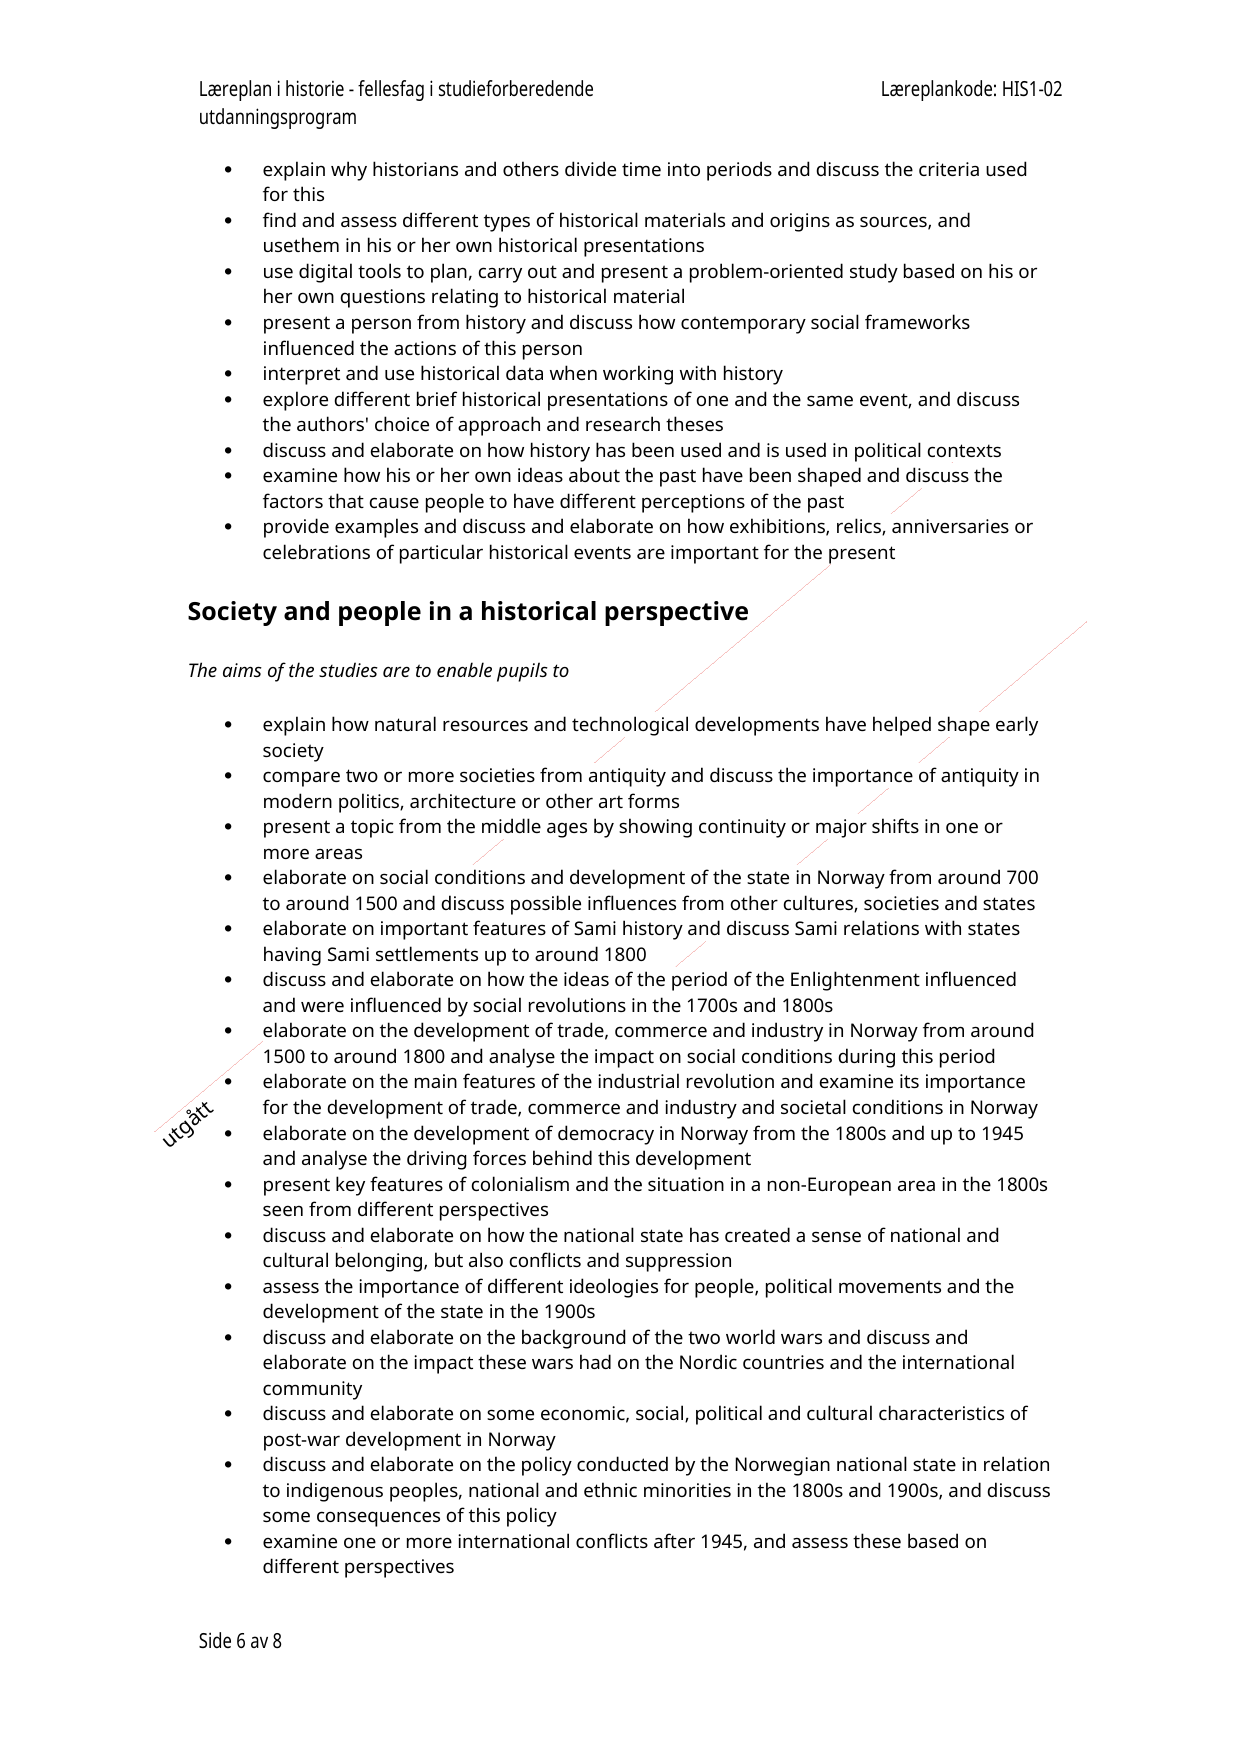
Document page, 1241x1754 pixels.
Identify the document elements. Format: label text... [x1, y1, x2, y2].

list discuss and elaborate on how the national state has created a sense of national and cultural belonging, but also conflicts and suppression [342, 1222, 1053, 1273]
list discuss and elaborate on the background of the two world wars and discuss and elaborate on the impact these wars had on the Nordic countries and the international community [225, 1324, 1053, 1401]
list explain how natural resources and technological developments have helped shape early society [920, 712, 1053, 763]
list discuss and elaborate on the policy conducted by the Norwegian national state in relation to indigenous peoples, national and ethnic minorities in the 1800s and 1900s, and discuss some consequences of this policy [557, 1452, 1053, 1528]
text The aims of the studies are to enable pupils to [692, 657, 1043, 682]
list explain how natural resources and technological developments have helped shape early society [596, 737, 947, 763]
list present key features of colonialism and the situation in a non-European area in the 1800s seen from different perspectives [549, 1171, 1053, 1222]
list present a topic from the middle ages by showing continuity or major shifts in one or more areas [474, 839, 826, 865]
list examine one or more international conflicts after 1945, and assess these based on different perspectives [454, 1528, 1053, 1579]
list examine how his or her own ideas about the past have been shaped and discuss the factors that cause people to have different perceptions of the past [225, 462, 951, 513]
list discuss and elaborate on how the national state has created a sense of national and cultural belonging, but also conflicts and suppression [225, 1222, 340, 1273]
list assess the importance of different ideologies for people, political movements and the development of the state in the 1900s [225, 1273, 1053, 1324]
list compare two or more societies from antiquity and discuss the importance of antiquity in modern politics, architecture or other art forms [859, 763, 1053, 814]
list explore different brief historical presentations of one and the same event, and discuss the authors' choice of approach and research theses [724, 386, 1053, 437]
list discuss and elaborate on some economic, social, political and cultural characteristics of post-war development in Norway [556, 1401, 1053, 1452]
list provide examples and discuss and elaborate on how exhibitions, relics, anniversaries or celebrations of particular historical events are important for the present [225, 513, 890, 564]
list elaborate on important features of Sami history and discuss Sami relations with states having Sami settlements up to around 1800 [677, 916, 1053, 967]
list interpret and use historical data when working with history [783, 360, 1053, 386]
list discuss and elaborate on how the ideas of the period of the Enlightenment influenced and were influenced by social revolutions in the 1700s and 1800s [833, 967, 1053, 1018]
list explain why historians and others divide time into periods and discuss the criteria used for this [325, 156, 1053, 207]
list elaborate on the development of democracy in Norway from the 1800s and up to 1945 and analyse the driving forces behind this development [752, 1120, 1053, 1171]
list present a topic from the middle ages by showing continuity or major shifts in one or more areas [363, 839, 502, 865]
list present a topic from the middle ages by showing continuity or major shifts in one or more areas [225, 814, 263, 865]
list present a topic from the middle ages by showing continuity or major shifts in one or more areas [798, 814, 1053, 865]
list explain how natural resources and technological developments have helped shape early society [323, 737, 623, 763]
list use digital tools to plan, carry out and present a problem-oriented study based on his or her own questions relating to historical material [686, 258, 1053, 309]
subtitle Society and people in a historical perspective [749, 594, 794, 628]
list find and assess different types of historical materials and origins as sources, and usethem in his or her own historical presentations [705, 207, 1053, 258]
list compare two or more societies from antiquity and discuss the importance of antiquity in modern politics, architecture or other art forms [680, 788, 887, 814]
list examine how his or her own ideas about the past have been shaped and discuss the factors that cause people to have different perceptions of the past [893, 462, 1053, 513]
list present a person from history and discuss how contemporary social frameworks influenced the actions of this person [583, 309, 1053, 360]
list explain how natural resources and technological developments have helped shape early society [225, 712, 263, 763]
list provide examples and discuss and elaborate on how exhibitions, relics, anniversaries or celebrations of particular historical events are important for the present [892, 513, 1053, 564]
text The aims of the studies are to enable pupils to [577, 657, 718, 682]
subtitle Society and people in a historical perspective [756, 594, 1053, 628]
